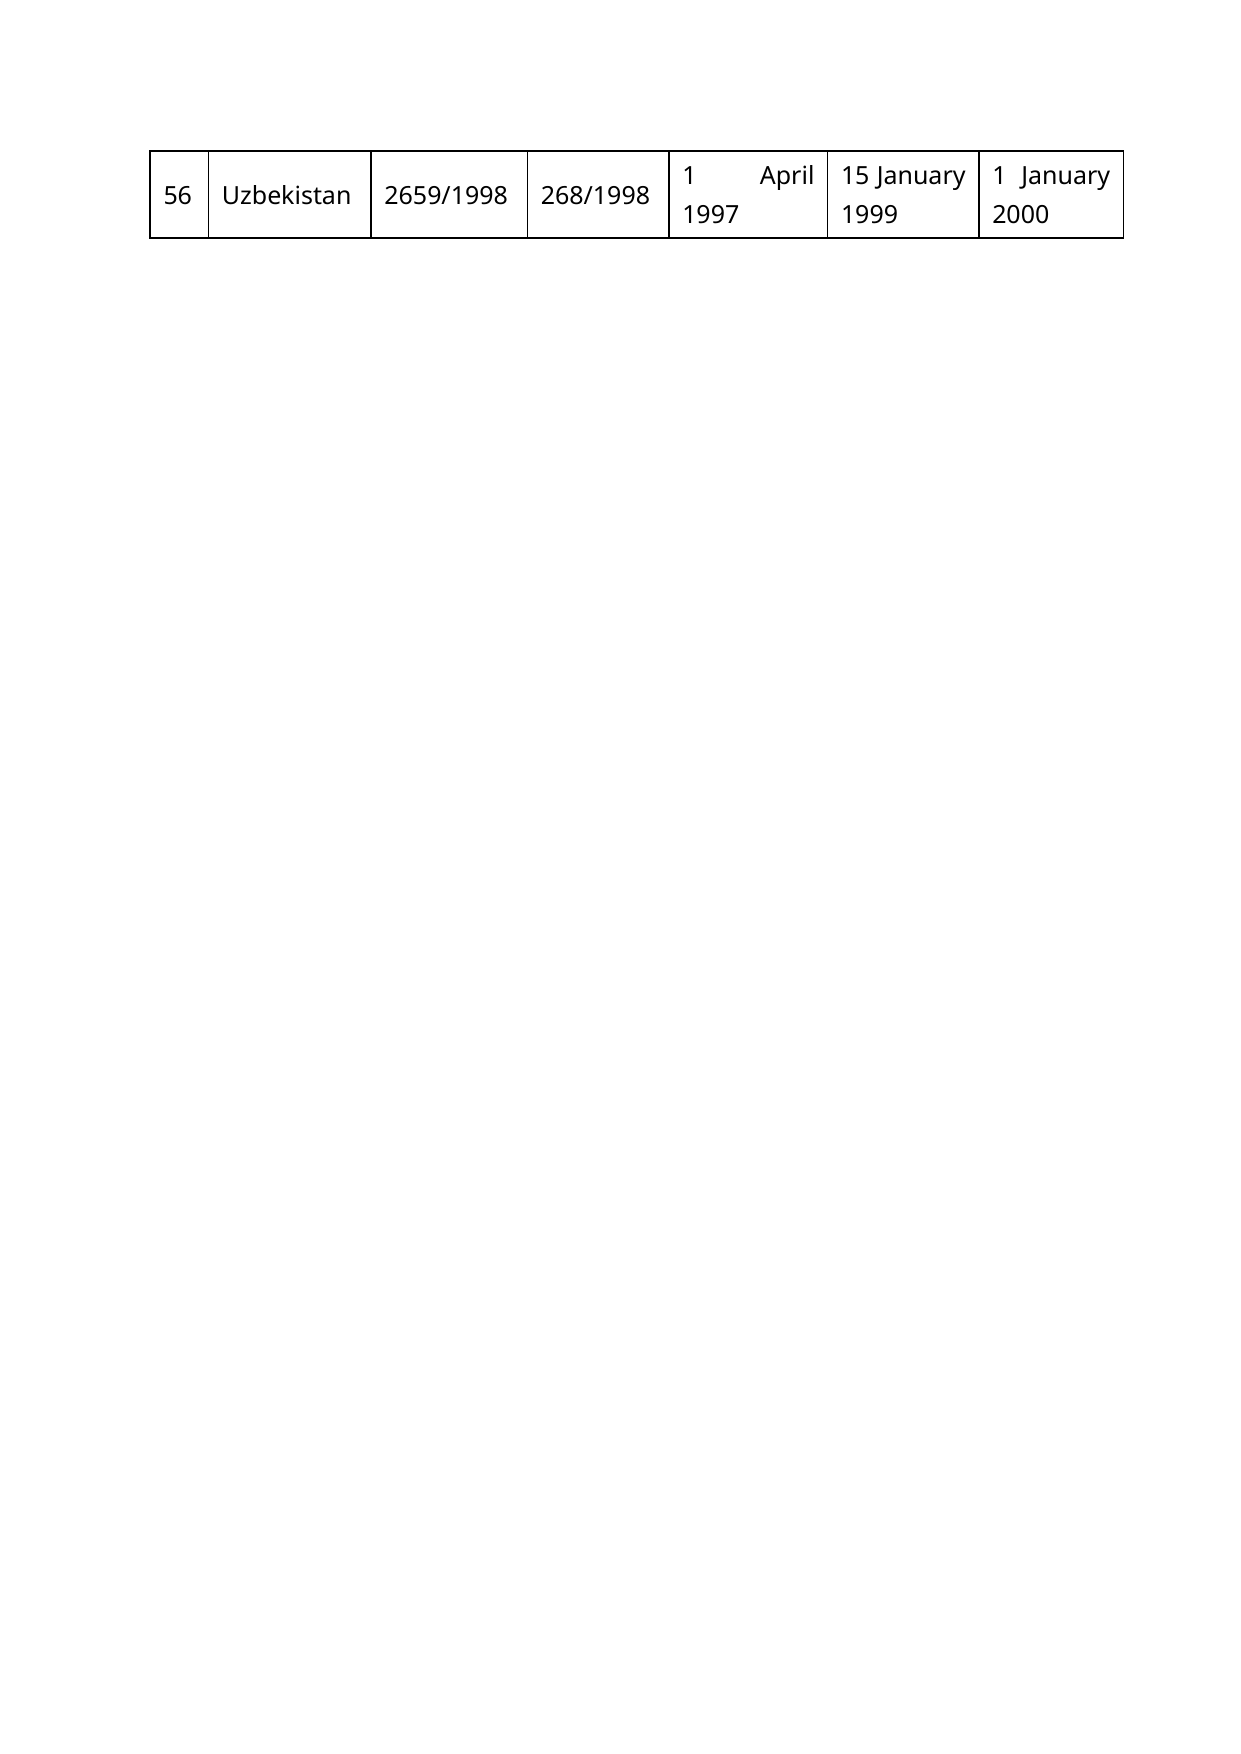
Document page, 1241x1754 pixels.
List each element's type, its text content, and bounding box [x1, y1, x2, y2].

table_cell 1 January 2000 [980, 152, 1123, 237]
table_cell 268/1998 [528, 152, 668, 237]
table_cell 56 [151, 152, 208, 237]
table_cell 15 January 1999 [828, 152, 978, 237]
table_cell 1 April 1997 [670, 152, 827, 237]
table_cell Uzbekistan [209, 152, 370, 237]
table_cell 2659/1998 [372, 152, 527, 237]
